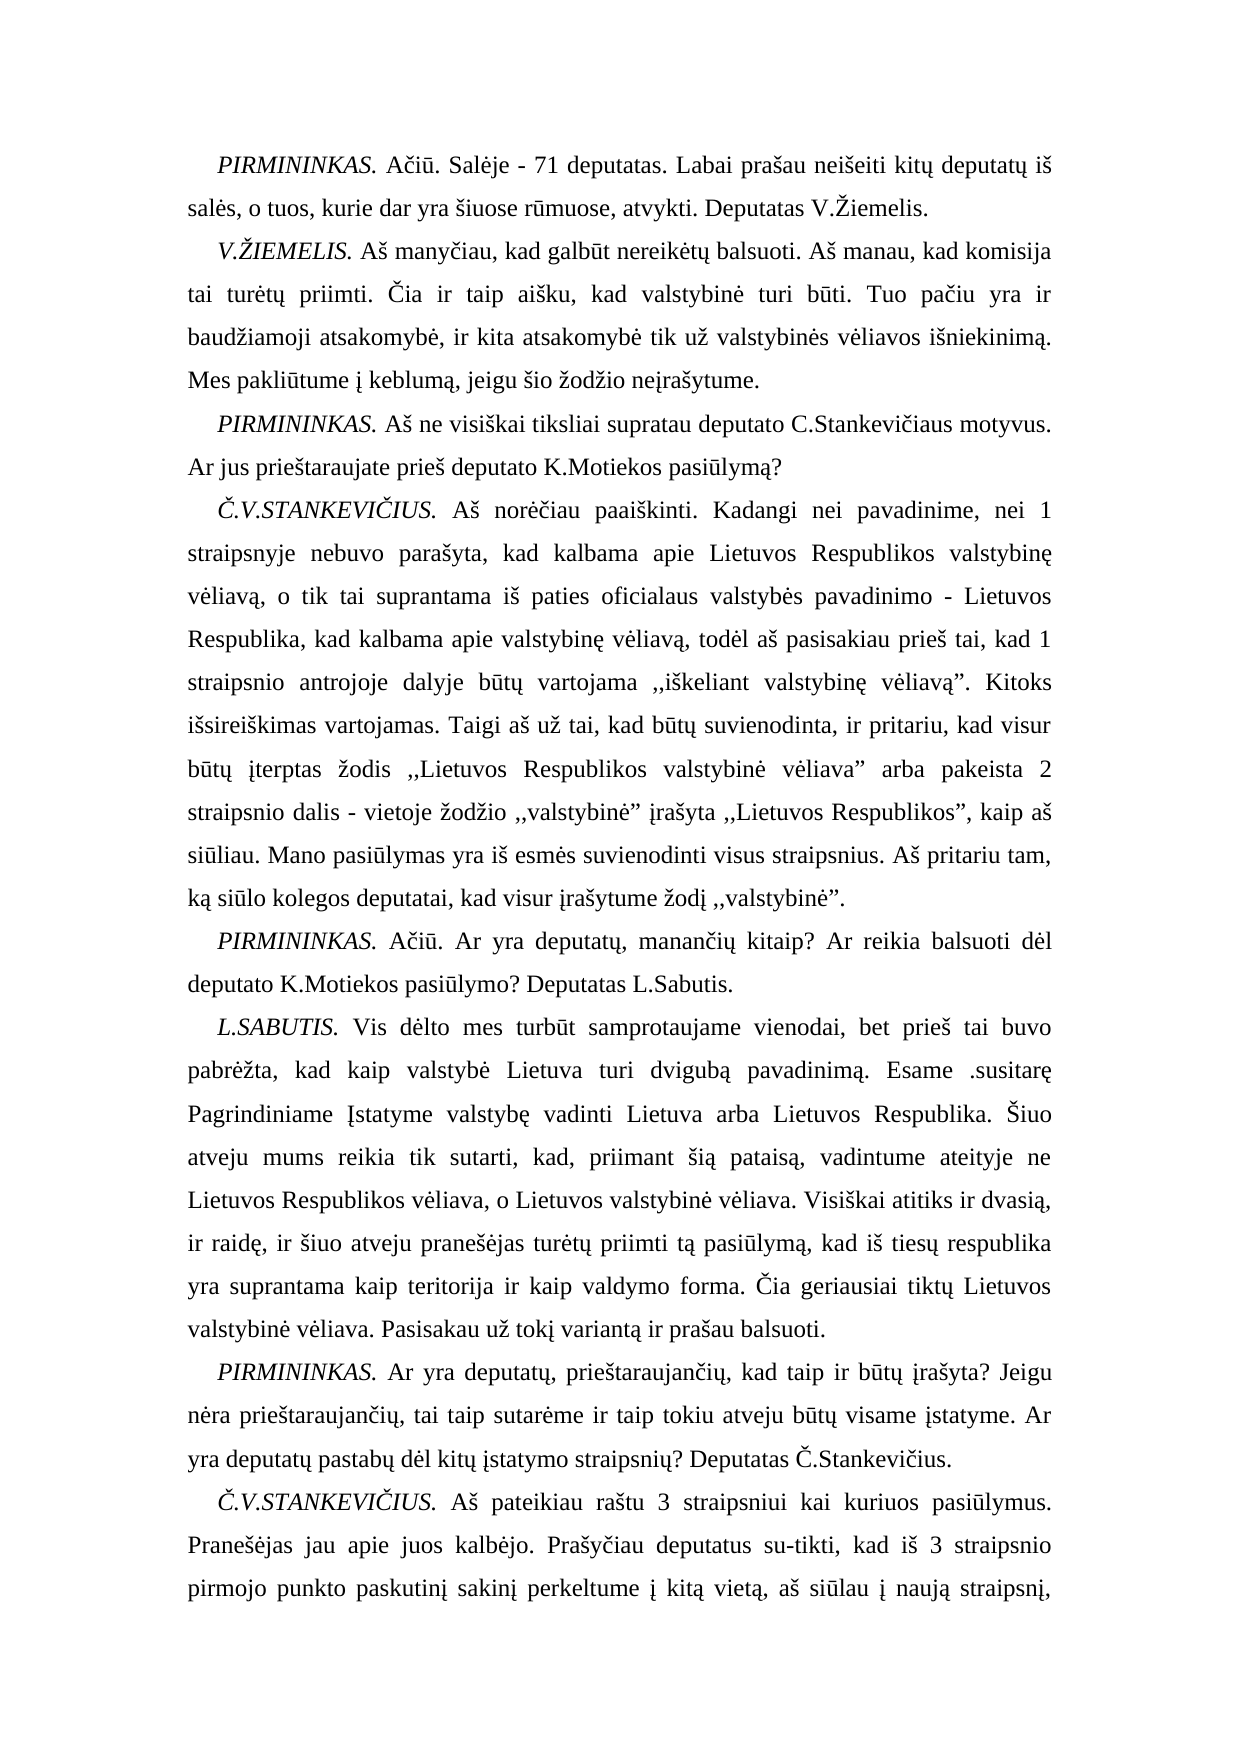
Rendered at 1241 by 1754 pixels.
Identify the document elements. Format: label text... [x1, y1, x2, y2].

text PIRMININKAS. Ar yra deputatų, prieštaraujančių, kad taip ir būtų įrašyta? Jeigu nėra prieštaraujančių, tai taip sutarėme ir taip tokiu atveju būtų visame įstatyme. Ar yra deputatų pastabų dėl kitų įstatymo straipsnių? Deputatas Č.Stankevičius. [187, 1357, 1053, 1472]
text PIRMININKAS. Aš ne visiškai tiksliai supratau deputato C.Stankevičiaus motyvus. Ar jus prieštaraujate prieš deputato K.Motiekos pasiūlymą? [187, 409, 1053, 481]
text PIRMININKAS. Ačiū. Salėje - 71 deputatas. Labai prašau neišeiti kitų deputatų iš salės, o tuos, kurie dar yra šiuose rūmuose, atvykti. Deputatas V.Žiemelis. [187, 150, 1053, 222]
text Č.V.STANKEVIČIUS. Aš pateikiau raštu 3 straipsniui kai kuriuos pasiūlymus. Pranešėjas jau apie juos kalbėjo. Prašyčiau deputatus su-tikti, kad iš 3 straipsnio pirmojo punkto paskutinį sakinį perkeltume į kitą vietą, aš siūlau į naują straipsnį, [187, 1487, 1053, 1602]
text PIRMININKAS. Ačiū. Ar yra deputatų, manančių kitaip? Ar reikia balsuoti dėl deputato K.Motiekos pasiūlymo? Deputatas L.Sabutis. [187, 926, 1053, 998]
text V.ŽIEMELIS. Aš manyčiau, kad galbūt nereikėtų balsuoti. Aš manau, kad komisija tai turėtų priimti. Čia ir taip aišku, kad valstybinė turi būti. Tuo pačiu yra ir baudžiamoji atsakomybė, ir kita atsakomybė tik už valstybinės vėliavos išniekinimą. Mes pakliūtume į keblumą, jeigu šio žodžio neįrašytume. [187, 236, 1053, 394]
text Č.V.STANKEVIČIUS. Aš norėčiau paaiškinti. Kadangi nei pavadinime, nei 1 straipsnyje nebuvo parašyta, kad kalbama apie Lietuvos Respublikos valstybinę vėliavą, o tik tai suprantama iš paties oficialaus valstybės pavadinimo - Lietuvos Respublika, kad kalbama apie valstybinę vėliavą, todėl aš pasisakiau prieš tai, kad 1 straipsnio antrojoje dalyje būtų vartojama ,,iškeliant valstybinę vėliavą”. Kitoks išsireiškimas vartojamas. Taigi aš už tai, kad būtų suvienodinta, ir pritariu, kad visur būtų įterptas žodis ,,Lietuvos Respublikos valstybinė vėliava” arba pakeista 2 straipsnio dalis - vietoje žodžio ,,valstybinė” įrašyta ,,Lietuvos Respublikos”, kaip aš siūliau. Mano pasiūlymas yra iš esmės suvienodinti visus straipsnius. Aš pritariu tam, ką siūlo kolegos deputatai, kad visur įrašytume žodį ,,valstybinė”. [187, 495, 1053, 912]
text L.SABUTIS. Vis dėlto mes turbūt samprotaujame vienodai, bet prieš tai buvo pabrėžta, kad kaip valstybė Lietuva turi dvigubą pavadinimą. Esame .susitarę Pagrindiniame Įstatyme valstybę vadinti Lietuva arba Lietuvos Respublika. Šiuo atveju mums reikia tik sutarti, kad, priimant šią pataisą, vadintume ateityje ne Lietuvos Respublikos vėliava, o Lietuvos valstybinė vėliava. Visiškai atitiks ir dvasią, ir raidę, ir šiuo atveju pranešėjas turėtų priimti tą pasiūlymą, kad iš tiesų respublika yra suprantama kaip teritorija ir kaip valdymo forma. Čia geriausiai tiktų Lietuvos valstybinė vėliava. Pasisakau už tokį variantą ir prašau balsuoti. [187, 1012, 1053, 1343]
